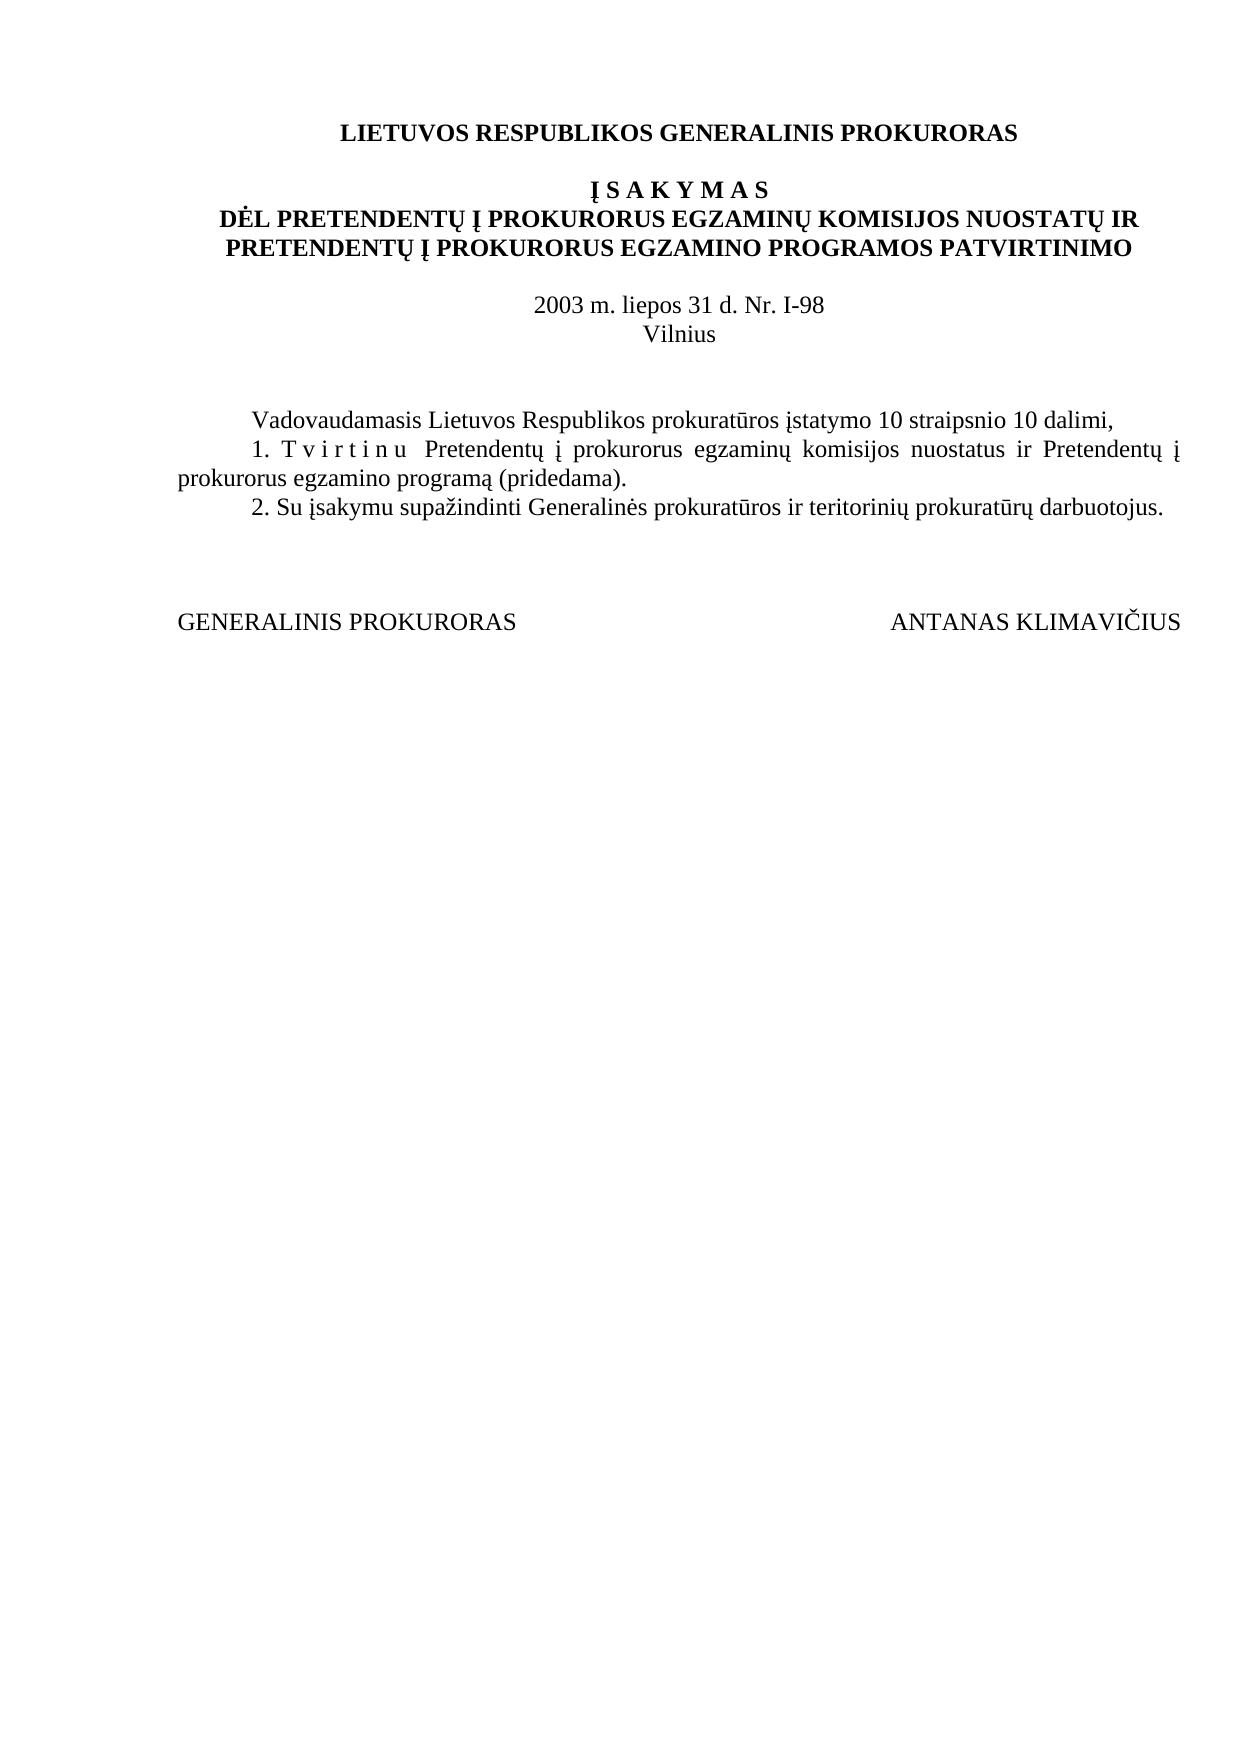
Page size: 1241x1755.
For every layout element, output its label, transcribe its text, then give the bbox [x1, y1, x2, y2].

text 1. Tvirtinu Pretendentų į prokurorus egzaminų komisijos nuostatus ir Pretendentų į prokurorus egzamino programą (pridedama). [177, 434, 1181, 492]
text DĖL PRETENDENTŲ Į PROKURORUS EGZAMINŲ KOMISIJOS NUOSTATŲ IR PRETENDENTŲ Į PROKURORUS EGZAMINO PROGRAMOS PATVIRTINIMO [177, 204, 1181, 262]
text Vadovaudamasis Lietuvos Respublikos prokuratūros įstatymo 10 straipsnio 10 dalimi, [177, 406, 1181, 434]
text Generalinis prokuroras Antanas Klimavičius [177, 607, 1181, 636]
text Į S A K Y M A S [177, 176, 1181, 204]
text Vilnius [177, 319, 1181, 348]
text 2003 m. liepos 31 d. Nr. I-98 [177, 291, 1181, 319]
text LIETUVOS RESPUBLIKOS GENERALINIS PROKURORAS [177, 118, 1181, 147]
text 2. Su įsakymu supažindinti Generalinės prokuratūros ir teritorinių prokuratūrų darbuotojus. [177, 492, 1181, 521]
